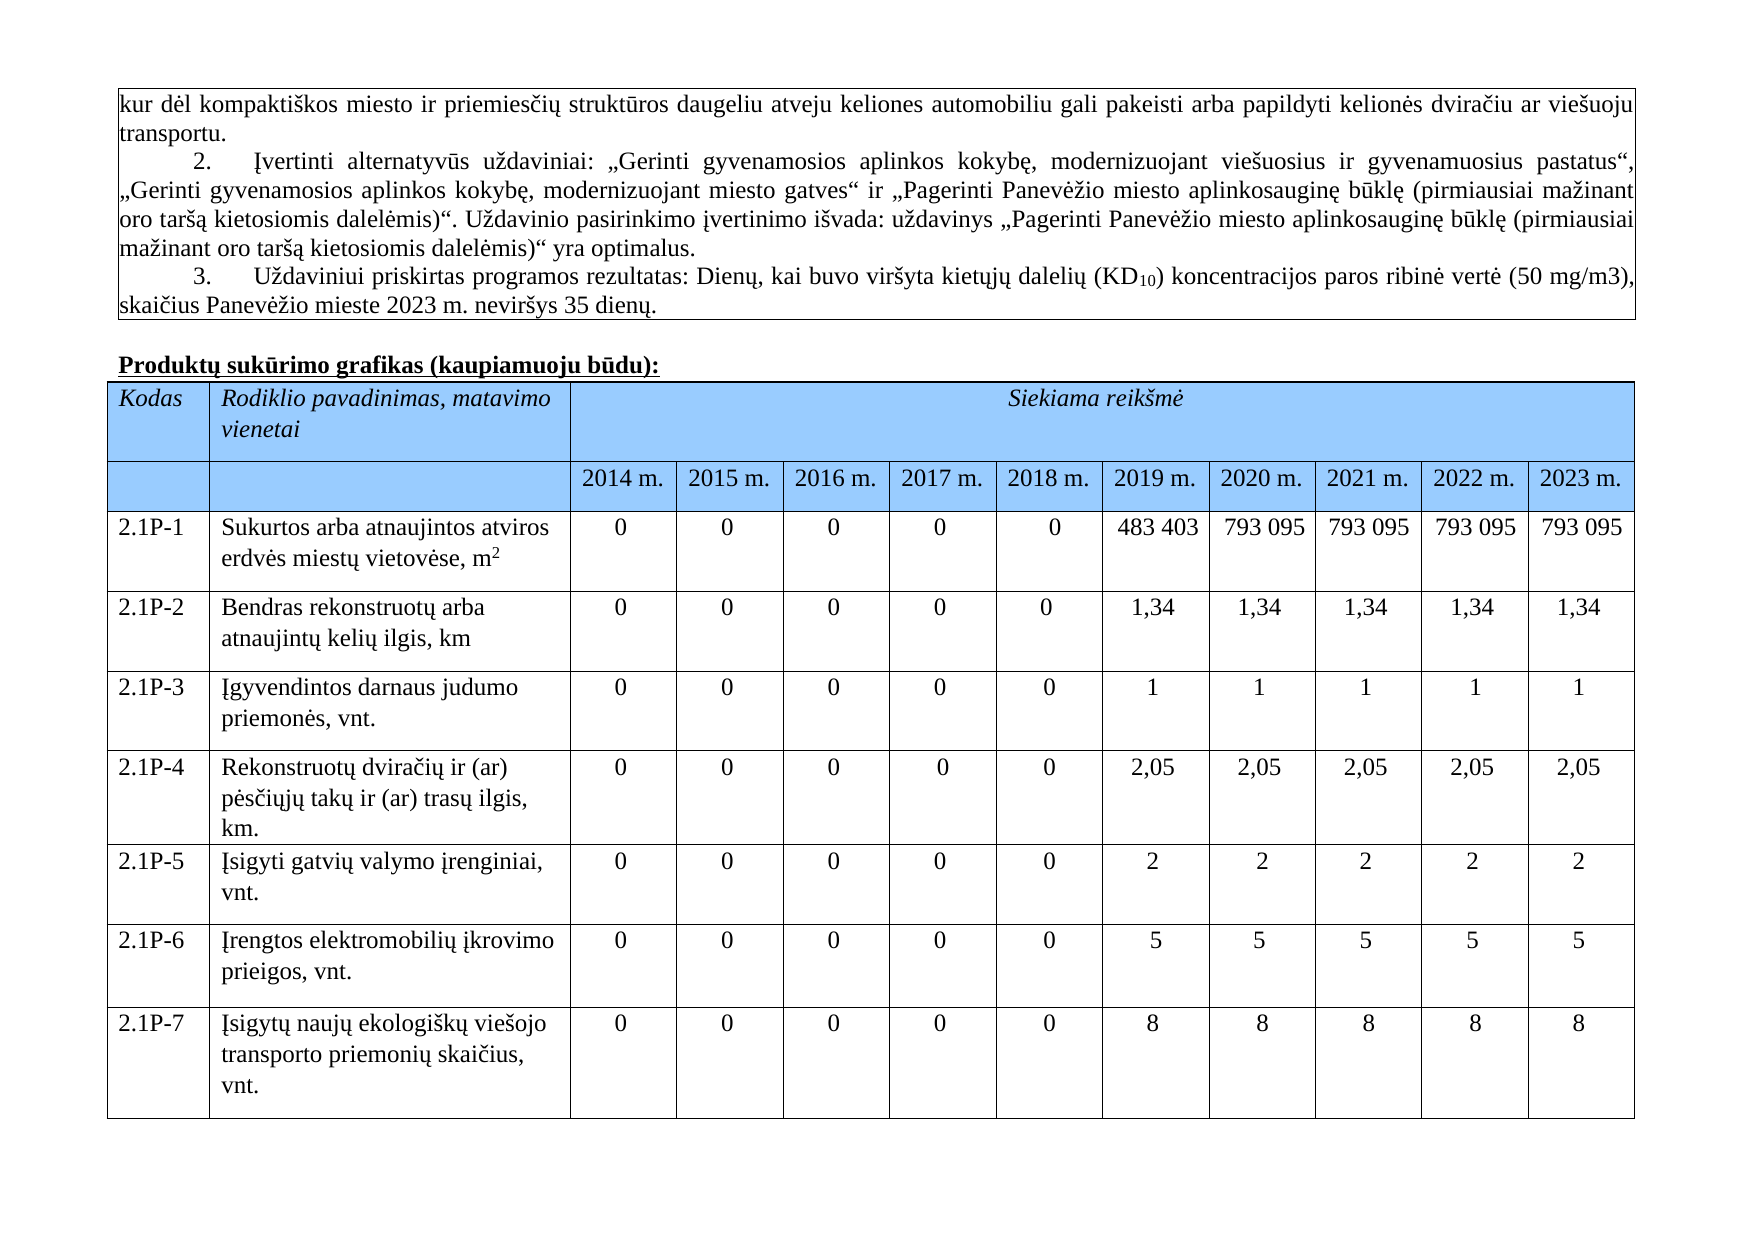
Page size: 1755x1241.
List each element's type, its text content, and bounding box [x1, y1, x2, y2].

table_cell 2 [1529, 845, 1634, 924]
table_cell 0 [571, 512, 676, 591]
table_cell Įsigytų naujų ekologiškų viešojo transporto priemonių skaičius, vnt. [210, 1008, 570, 1117]
table_header [1229, 383, 1362, 461]
table_header [827, 383, 916, 461]
table_cell 2.1P-7 [108, 1008, 209, 1117]
table_cell 0 [571, 751, 676, 844]
table_cell 0 [571, 592, 676, 671]
table_cell 0 [571, 925, 676, 1007]
table_cell 0 [784, 845, 889, 924]
table_cell 8 [1529, 1008, 1634, 1117]
table_cell 0 [890, 925, 996, 1007]
table_cell 1,34 [1422, 592, 1528, 671]
table_cell 2 [1103, 845, 1209, 924]
table_cell 0 [997, 1008, 1102, 1117]
table_cell Įrengtos elektromobilių įkrovimo prieigos, vnt. [210, 925, 570, 1007]
table_cell 2014 m. [571, 462, 676, 511]
table_header Rodiklio pavadinimas, matavimo vienetai [210, 383, 570, 461]
table_cell 793 095 [1316, 512, 1421, 591]
table_cell 1 [1422, 672, 1528, 750]
table_cell 2 [1210, 845, 1315, 924]
table_cell 0 [890, 1008, 996, 1117]
table_cell 1,34 [1316, 592, 1421, 671]
table_cell 0 [890, 592, 996, 671]
table_cell 1 [1103, 672, 1209, 750]
text 3. Uždaviniui priskirtas programos rezultatas: Dienų, kai buvo viršyta kietųjų dalelių (KD10) koncentracijos paros ribinė vertė (50 mg/m3), skaičius Panevėžio mieste 2023 m. neviršys 35 dienų. [119, 260, 1635, 319]
table_cell 2.1P-3 [108, 672, 209, 750]
table_cell 2021 m. [1316, 462, 1421, 511]
table_cell 1,34 [1103, 592, 1209, 671]
table_cell 2023 m. [1529, 462, 1634, 511]
table_cell 0 [571, 672, 676, 750]
table_cell 793 095 [1210, 512, 1315, 591]
table_cell 0 [784, 925, 889, 1007]
table_cell 483 403 [1103, 512, 1209, 591]
table_cell 0 [997, 845, 1102, 924]
table_cell 2016 m. [784, 462, 889, 511]
table_cell Bendras rekonstruotų arba atnaujintų kelių ilgis, km [210, 592, 570, 671]
table_cell 1,34 [1210, 592, 1315, 671]
table_header Siekiama reikšmė [916, 383, 1229, 461]
table_cell 0 [571, 845, 676, 924]
text Produktų sukūrimo grafikas (kaupiamuoju būdu): [118, 351, 1636, 379]
table_cell 0 [677, 1008, 783, 1117]
table_cell 2.1P-5 [108, 845, 209, 924]
table_cell 2,05 [1103, 751, 1209, 844]
table_cell 8 [1316, 1008, 1421, 1117]
table_cell 2 [1316, 845, 1421, 924]
table_cell 0 [677, 592, 783, 671]
table_cell 2 [1422, 845, 1528, 924]
table_cell Įgyvendintos darnaus judumo priemonės, vnt. [210, 672, 570, 750]
table_cell 2019 m. [1103, 462, 1209, 511]
table_cell 0 [997, 672, 1102, 750]
table_cell 2,05 [1529, 751, 1634, 844]
table_cell 2,05 [1422, 751, 1528, 844]
table_header [1362, 383, 1491, 461]
table_cell 1 [1210, 672, 1315, 750]
table_cell 2022 m. [1422, 462, 1528, 511]
table_cell 793 095 [1529, 512, 1634, 591]
table_cell [108, 462, 209, 511]
table_cell 2020 m. [1210, 462, 1315, 511]
table_cell Sukurtos arba atnaujintos atviros erdvės miestų vietovėse, m2 [210, 512, 570, 591]
table_cell 2.1P-4 [108, 751, 209, 844]
table_cell 0 [677, 512, 783, 591]
table_cell 0 [890, 845, 996, 924]
table_cell 2.1P-6 [108, 925, 209, 1007]
table_cell 2,05 [1316, 751, 1421, 844]
table_cell 8 [1422, 1008, 1528, 1117]
table_cell 0 [890, 751, 996, 844]
table_cell 793 095 [1422, 512, 1528, 591]
text 2. Įvertinti alternatyvūs uždaviniai: „Gerinti gyvenamosios aplinkos kokybę, modernizuojant viešuosius ir gyvenamuosius pastatus“, „Gerinti gyvenamosios aplinkos kokybę, modernizuojant miesto gatves“ ir „Pagerinti Panevėžio miesto aplinkosauginę būklę (pirmiausiai mažinant oro taršą kietosiomis dalelėmis)“. Uždavinio pasirinkimo įvertinimo išvada: uždavinys „Pagerinti Panevėžio miesto aplinkosauginę būklę (pirmiausiai mažinant oro taršą kietosiomis dalelėmis)“ yra optimalus. [119, 145, 1635, 260]
text kur dėl kompaktiškos miesto ir priemiesčių struktūros daugeliu atveju keliones automobiliu gali pakeisti arba papildyti kelionės dviračiu ar viešuoju transportu. [119, 89, 1635, 145]
table_cell 5 [1316, 925, 1421, 1007]
table_cell 5 [1210, 925, 1315, 1007]
table_cell 0 [997, 925, 1102, 1007]
table_cell [210, 462, 570, 511]
table_cell 0 [677, 751, 783, 844]
table_cell 0 [784, 1008, 889, 1117]
table_cell 8 [1103, 1008, 1209, 1117]
table_cell 2015 m. [677, 462, 783, 511]
table_cell 0 [997, 751, 1102, 844]
table_header [1491, 383, 1634, 461]
table_cell 1 [1316, 672, 1421, 750]
table_cell 0 [784, 592, 889, 671]
table_cell 0 [784, 672, 889, 750]
table_cell 2.1P-2 [108, 592, 209, 671]
table_header [738, 383, 827, 461]
table_header [571, 383, 738, 461]
table_cell 0 [890, 512, 996, 591]
table_cell 0 [677, 672, 783, 750]
table_cell 0 [997, 592, 1102, 671]
table_cell 0 [890, 672, 996, 750]
table_cell 2017 m. [890, 462, 996, 511]
table_cell 2.1P-1 [108, 512, 209, 591]
table_cell 0 [784, 751, 889, 844]
table_header Kodas [108, 383, 209, 461]
table_cell 5 [1422, 925, 1528, 1007]
table_cell Įsigyti gatvių valymo įrenginiai, vnt. [210, 845, 570, 924]
table_cell 0 [784, 512, 889, 591]
table_cell 0 [997, 512, 1102, 591]
table_cell 0 [677, 845, 783, 924]
table_cell 1,34 [1529, 592, 1634, 671]
table_cell 8 [1210, 1008, 1315, 1117]
table_cell 5 [1103, 925, 1209, 1007]
table_cell 0 [677, 925, 783, 1007]
table_cell 1 [1529, 672, 1634, 750]
table_cell 2018 m. [997, 462, 1102, 511]
table_cell 5 [1529, 925, 1634, 1007]
table_cell 0 [571, 1008, 676, 1117]
table_cell 2,05 [1210, 751, 1315, 844]
table_cell Rekonstruotų dviračių ir (ar) pėsčiųjų takų ir (ar) trasų ilgis, km. [210, 751, 570, 844]
